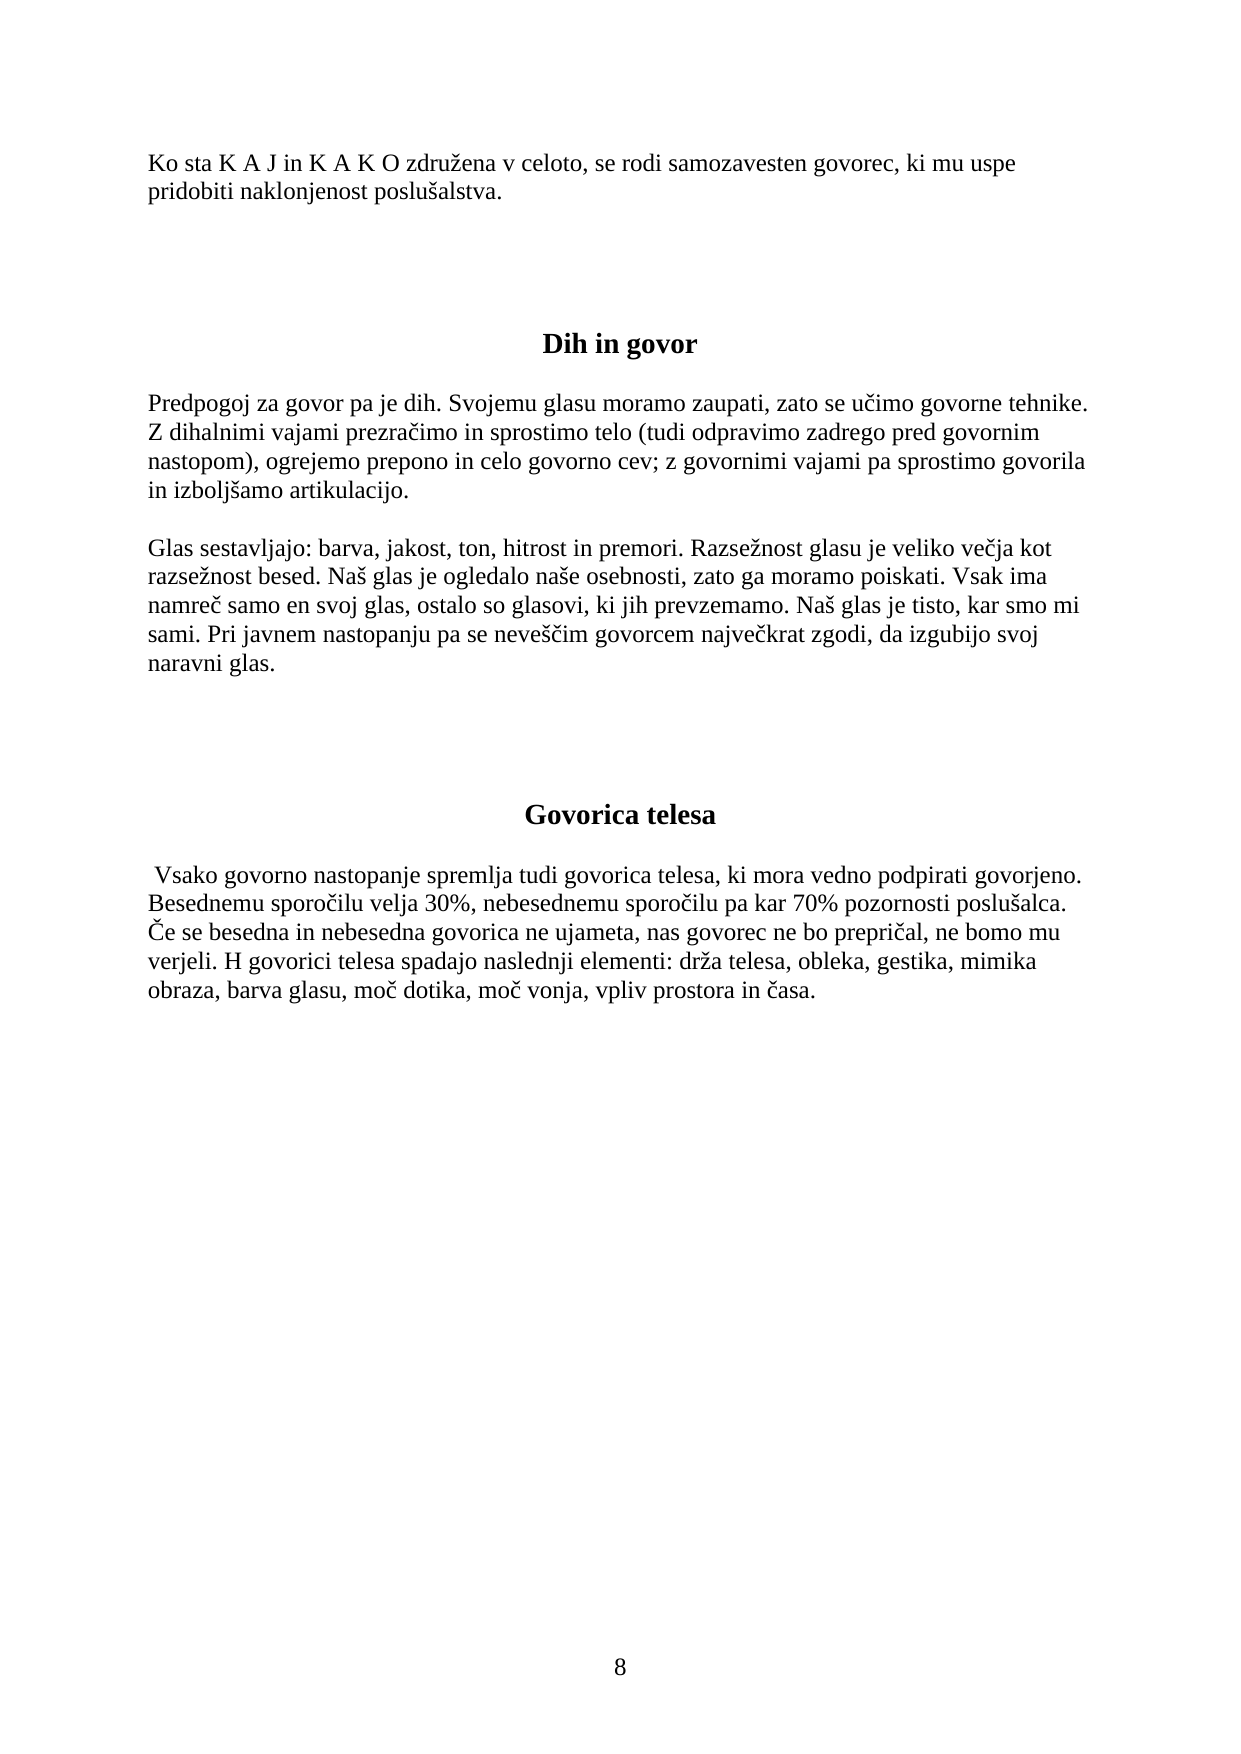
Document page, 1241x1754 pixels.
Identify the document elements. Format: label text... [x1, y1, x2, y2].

text Glas sestavljajo: barva, jakost, ton, hitrost in premori. Razsežnost glasu je veliko večja kot razsežnost besed. Naš glas je ogledalo naše osebnosti, zato ga moramo poiskati. Vsak ima namreč samo en svoj glas, ostalo so glasovi, ki jih prevzemamo. Naš glas je tisto, kar smo mi sami. Pri javnem nastopanju pa se neveščim govorcem največkrat zgodi, da izgubijo svoj naravni glas. [148, 533, 1093, 705]
text Vsako govorno nastopanje spremlja tudi govorica telesa, ki mora vedno podpirati govorjeno. Besednemu sporočilu velja 30%, nebesednemu sporočilu pa kar 70% pozornosti poslušalca. Če se besedna in nebesedna govorica ne ujameta, nas govorec ne bo prepričal, ne bomo mu verjeli. H govorici telesa spadajo naslednji elementi: drža telesa, obleka, gestika, mimika obraza, barva glasu, moč dotika, moč vonja, vpliv prostora in časa. [148, 860, 1093, 1003]
text Ko sta K A J in K A K O združena v celoto, se rodi samozavesten govorec, ki mu uspe pridobiti naklonjenost poslušalstva. [148, 148, 1093, 234]
text Govorica telesa [148, 797, 1093, 831]
text Dih in govor [148, 326, 1093, 359]
text Predpogoj za govor pa je dih. Svojemu glasu moramo zaupati, zato se učimo govorne tehnike. Z dihalnimi vajami prezračimo in sprostimo telo (tudi odpravimo zadrego pred govornim nastopom), ogrejemo prepono in celo govorno cev; z govornimi vajami pa sprostimo govorila in izboljšamo artikulacijo. [148, 388, 1093, 503]
